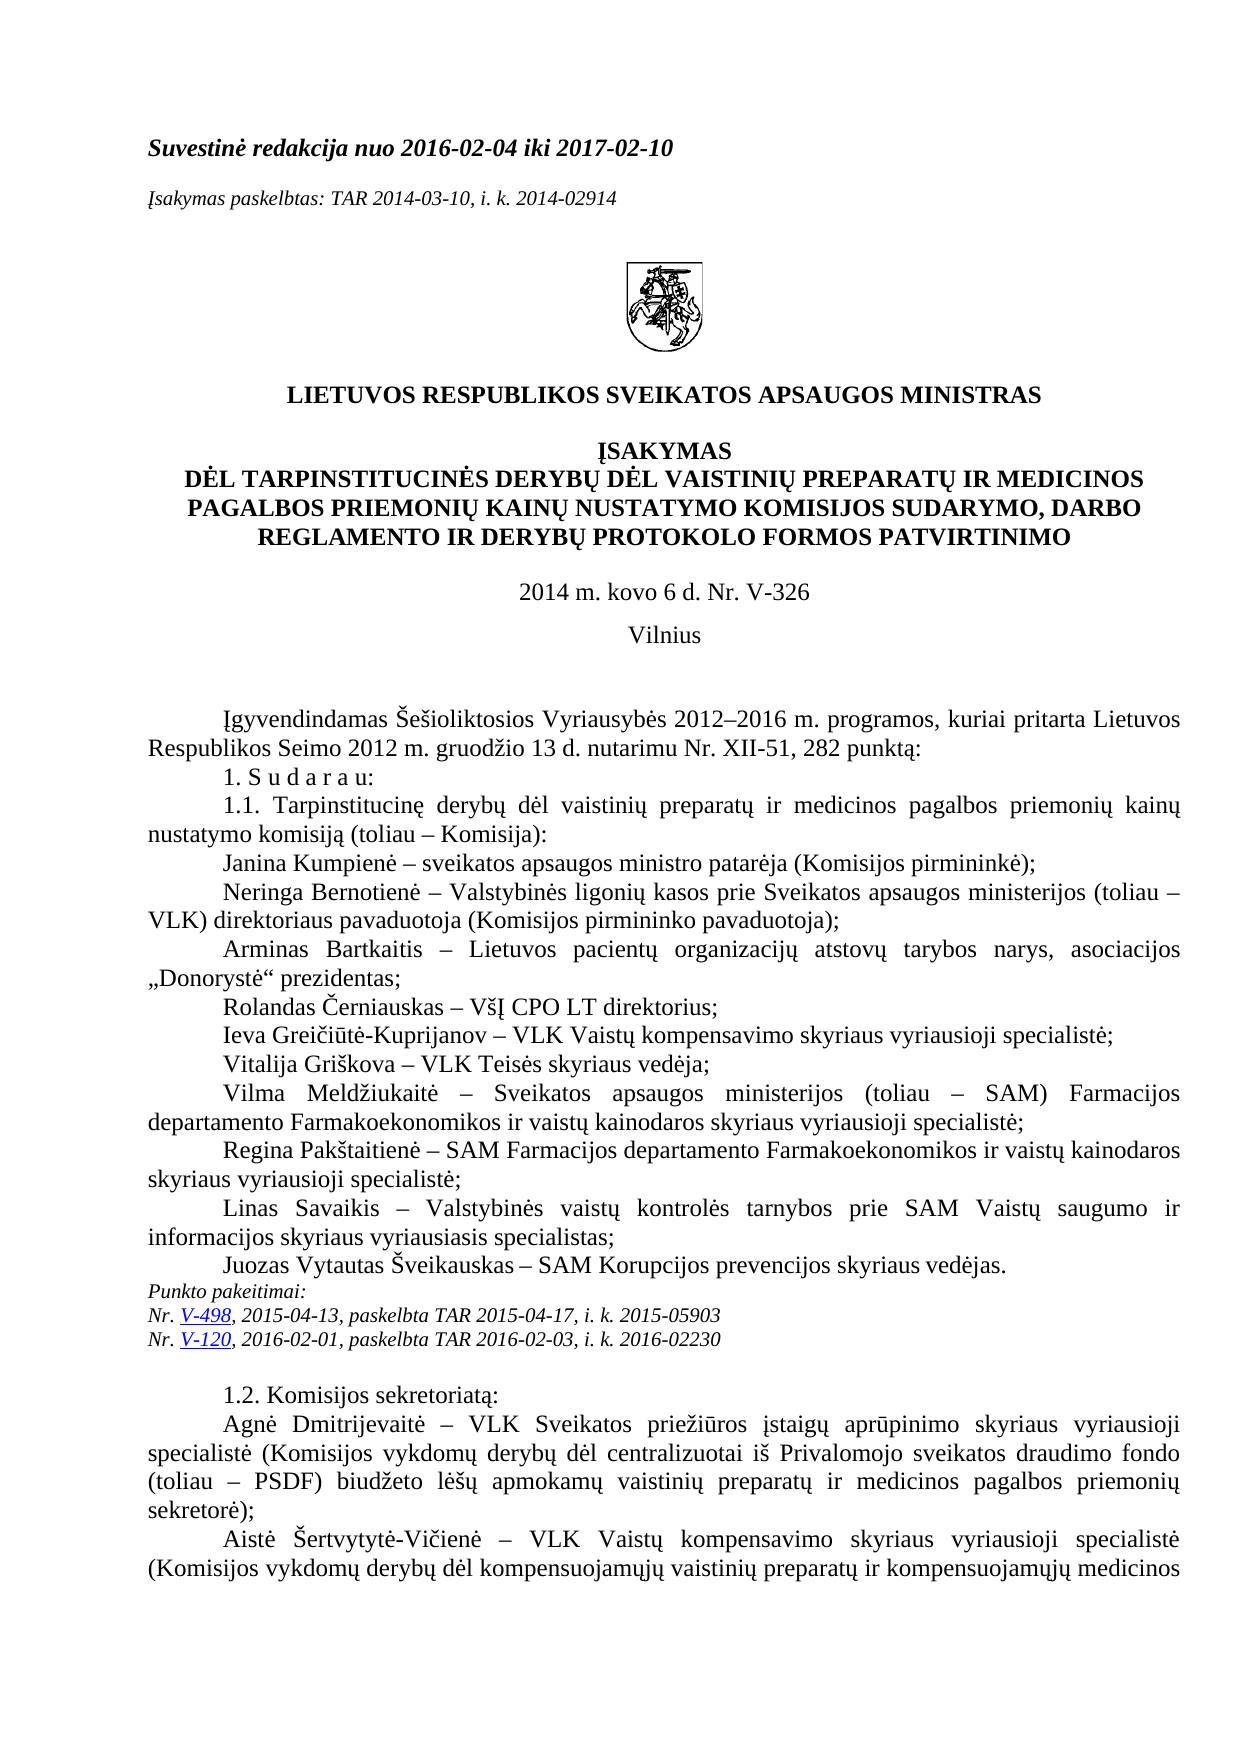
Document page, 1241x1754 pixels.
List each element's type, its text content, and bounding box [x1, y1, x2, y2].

text Vitalija Griškova – VLK Teisės skyriaus vedėja; [148, 1049, 1181, 1078]
text Nr. V-120, 2016-02-01, paskelbta TAR 2016-02-03, i. k. 2016-02230 [148, 1327, 1181, 1351]
text 1.1. Tarpinstitucinę derybų dėl vaistinių preparatų ir medicinos pagalbos priemonių kainų nustatymo komisiją (toliau – Komisija): [148, 790, 1181, 848]
text ĮSAKYMAS [148, 436, 1181, 464]
text Regina Pakštaitienė – SAM Farmacijos departamento Farmakoekonomikos ir vaistų kainodaros skyriaus vyriausioji specialistė; [148, 1135, 1181, 1193]
text LIETUVOS RESPUBLIKOS SVEIKATOS APSAUGOS MINISTRAS [148, 381, 1181, 409]
text Janina Kumpienė – sveikatos apsaugos ministro patarėja (Komisijos pirmininkė); [148, 848, 1181, 877]
text 2014 m. kovo 6 d. Nr. V-326 [148, 577, 1181, 606]
text Nr. V-498, 2015-04-13, paskelbta TAR 2015-04-17, i. k. 2015-05903 [148, 1303, 1181, 1327]
text DĖL TARPINSTITUCINĖS DERYBŲ DĖL VAISTINIŲ PREPARATŲ IR MEDICINOS PAGALBOS PRIEMONIŲ KAINŲ NUSTATYMO KOMISIJOS SUDARYMO, DARBO REGLAMENTO IR DERYBŲ PROTOKOLO FORMOS PATVIRTINIMO [148, 464, 1181, 551]
text Vilnius [148, 620, 1181, 649]
text Agnė Dmitrijevaitė – VLK Sveikatos priežiūros įstaigų aprūpinimo skyriaus vyriausioji specialistė (Komisijos vykdomų derybų dėl centralizuotai iš Privalomojo sveikatos draudimo fondo (toliau – PSDF) biudžeto lėšų apmokamų vaistinių preparatų ir medicinos pagalbos priemonių sekretorė); [148, 1409, 1181, 1524]
text Ieva Greičiūtė-Kuprijanov – VLK Vaistų kompensavimo skyriaus vyriausioji specialistė; [148, 1020, 1181, 1049]
text Arminas Bartkaitis – Lietuvos pacientų organizacijų atstovų tarybos narys, asociacijos „Donorystė“ prezidentas; [148, 934, 1181, 992]
text Neringa Bernotienė – Valstybinės ligonių kasos prie Sveikatos apsaugos ministerijos (toliau – VLK) direktoriaus pavaduotoja (Komisijos pirmininko pavaduotoja); [148, 877, 1181, 934]
text 1. S u d a r a u: [148, 762, 1181, 790]
text Aistė Šertvytytė-Vičienė – VLK Vaistų kompensavimo skyriaus vyriausioji specialistė (Komisijos vykdomų derybų dėl kompensuojamųjų vaistinių preparatų ir kompensuojamųjų medicinos [148, 1524, 1181, 1581]
text Juozas Vytautas Šveikauskas – SAM Korupcijos prevencijos skyriaus vedėjas. [148, 1250, 1181, 1279]
text Įsakymas paskelbtas: TAR 2014-03-10, i. k. 2014-02914 [148, 186, 1181, 210]
text Linas Savaikis – Valstybinės vaistų kontrolės tarnybos prie SAM Vaistų saugumo ir informacijos skyriaus vyriausiasis specialistas; [148, 1193, 1181, 1250]
text Rolandas Černiauskas – VšĮ CPO LT direktorius; [148, 992, 1181, 1020]
text Suvestinė redakcija nuo 2016-02-04 iki 2017-02-10 [148, 133, 1181, 162]
text Įgyvendindamas Šešioliktosios Vyriausybės 2012–2016 m. programos, kuriai pritarta Lietuvos Respublikos Seimo 2012 m. gruodžio 13 d. nutarimu Nr. XII-51, 282 punktą: [148, 704, 1181, 762]
text Punkto pakeitimai: [148, 1279, 1181, 1303]
text Vilma Meldžiukaitė – Sveikatos apsaugos ministerijos (toliau – SAM) Farmacijos departamento Farmakoekonomikos ir vaistų kainodaros skyriaus vyriausioji specialistė; [148, 1078, 1181, 1135]
text 1.2. Komisijos sekretoriatą: [148, 1380, 1181, 1409]
